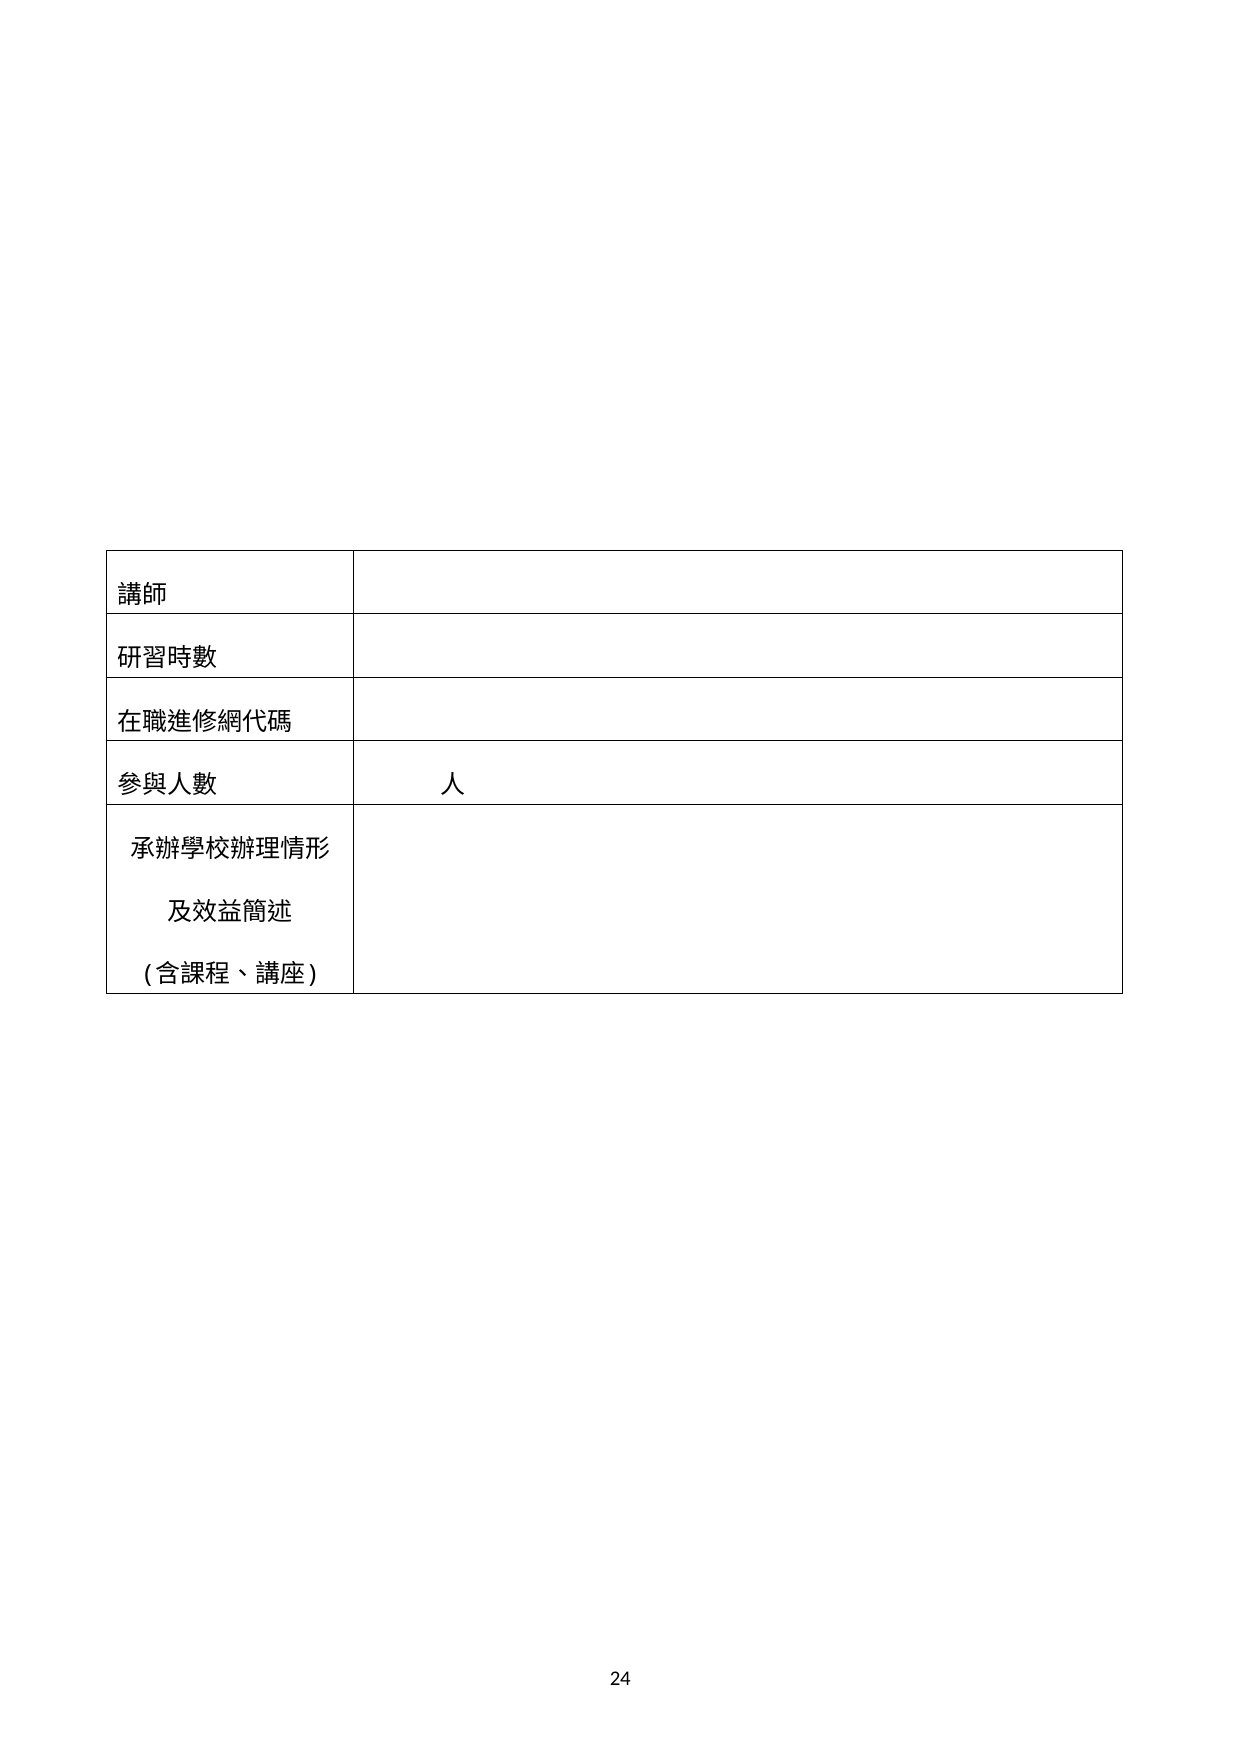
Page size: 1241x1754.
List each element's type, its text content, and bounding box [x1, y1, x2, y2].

table_cell 在職進修網代碼 [107, 678, 353, 740]
table_cell 人 [354, 741, 1122, 804]
table_cell [354, 805, 1122, 992]
table_cell 參與人數 [107, 741, 353, 804]
table_cell 講師 [107, 551, 353, 613]
table_cell 研習時數 [107, 614, 353, 677]
table_cell 承辦學校辦理情形 及效益簡述 (含課程、講座) [107, 805, 353, 992]
table_cell [354, 551, 1122, 613]
table_cell [354, 678, 1122, 740]
table_cell [354, 614, 1122, 677]
